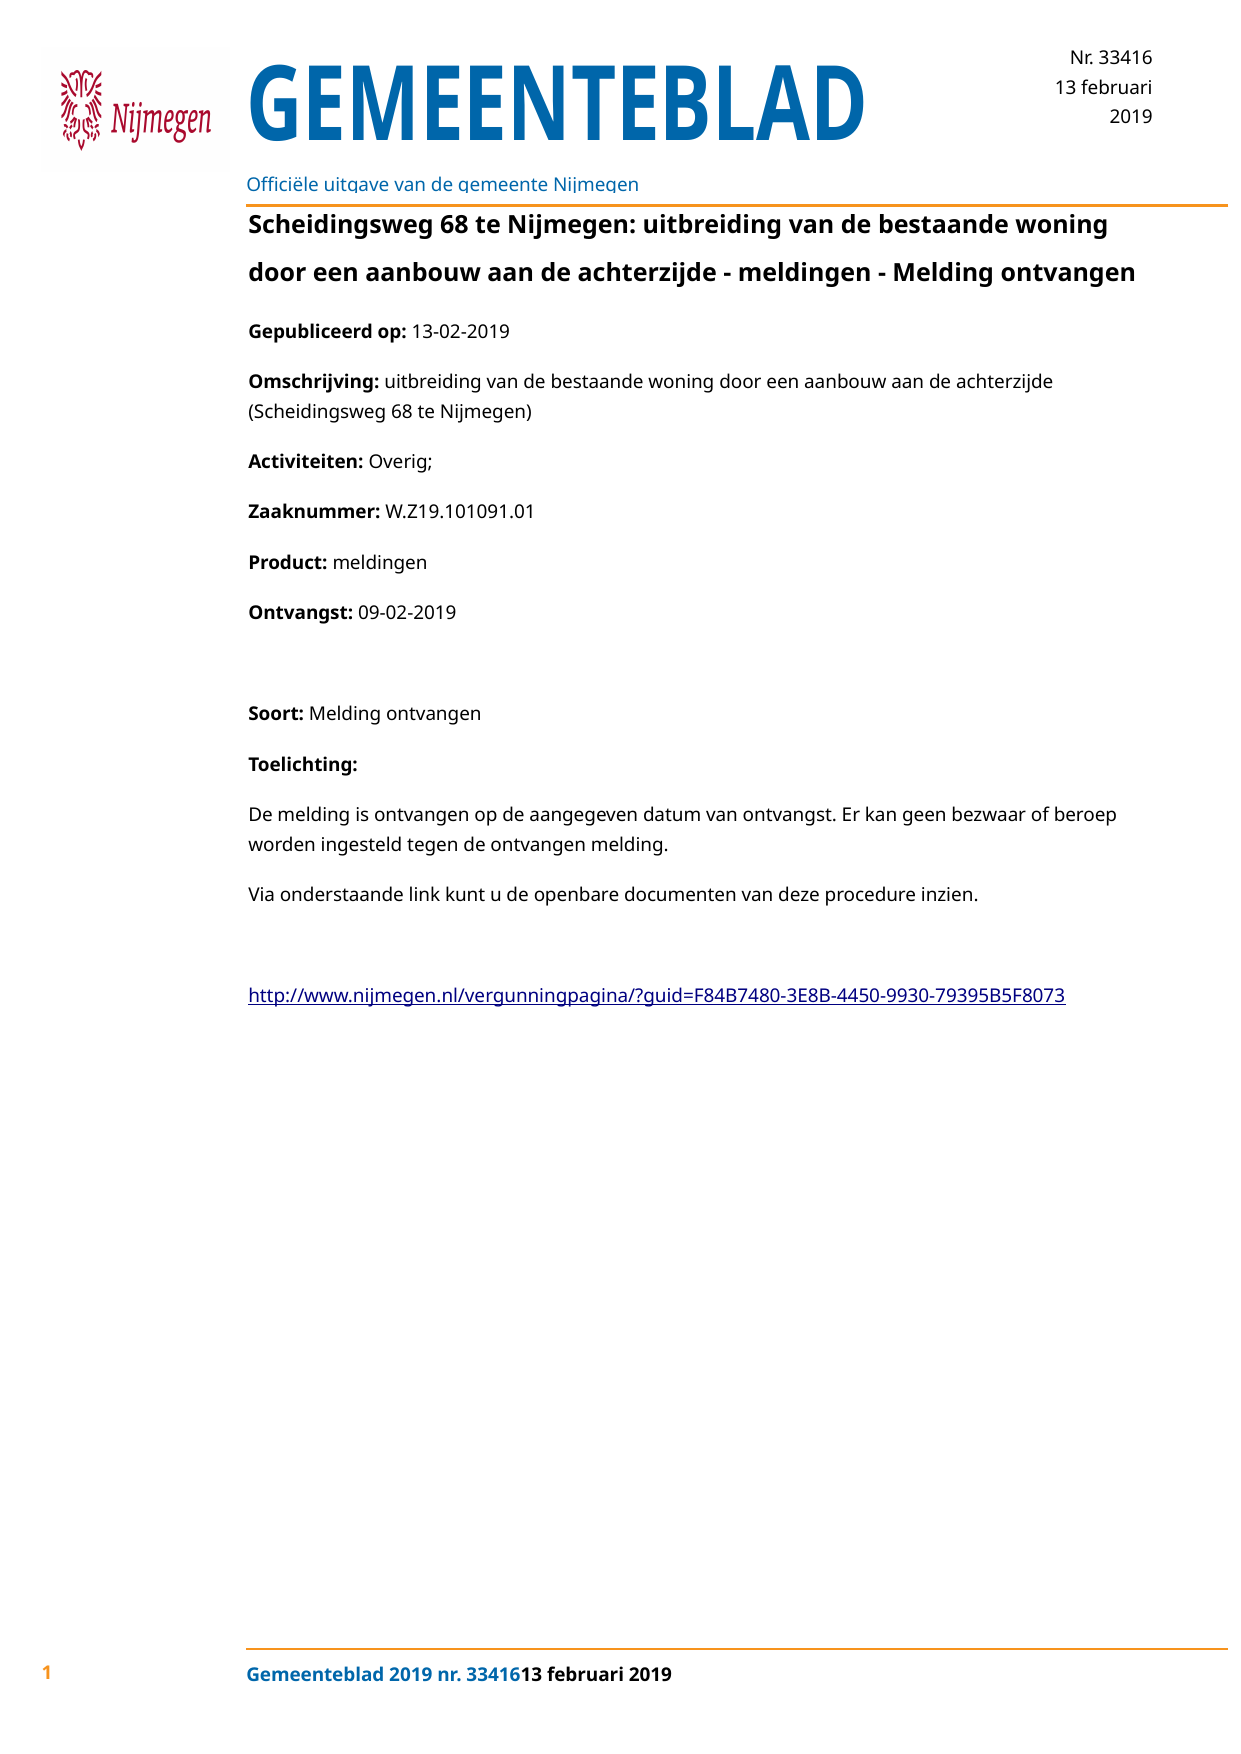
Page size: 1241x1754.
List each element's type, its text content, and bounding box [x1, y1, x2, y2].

text Gepubliceerd op: 13-02-2019 [248, 318, 1152, 344]
text Zaaknummer: W.Z19.101091.01 [248, 499, 1152, 524]
text Omschrijving: uitbreiding van de bestaande woning door een aanbouw aan de achterzijde (Scheidingsweg 68 te Nijmegen) [248, 368, 1152, 424]
text http://www.nijmegen.nl/vergunningpagina/?guid=F84B7480-3E8B-4450-9930-79395B5F8073 [248, 982, 1152, 1008]
text Toelichting: [248, 751, 1152, 777]
text De melding is ontvangen op de aangegeven datum van ontvangst. Er kan geen bezwaar of beroep worden ingesteld tegen de ontvangen melding. [248, 801, 1152, 857]
text Scheidingsweg 68 te Nijmegen: uitbreiding van de bestaande woning door een aanbouw aan de achterzijde - meldingen - Melding ontvangen [248, 207, 1152, 288]
text Activiteiten: Overig; [248, 448, 1152, 474]
text Product: meldingen [248, 549, 1152, 575]
text Via onderstaande link kunt u de openbare documenten van deze procedure inzien. [248, 881, 1152, 907]
picture [41, 47, 231, 172]
text Ontvangst: 09-02-2019 [248, 599, 1152, 625]
text Soort: Melding ontvangen [248, 700, 1152, 726]
